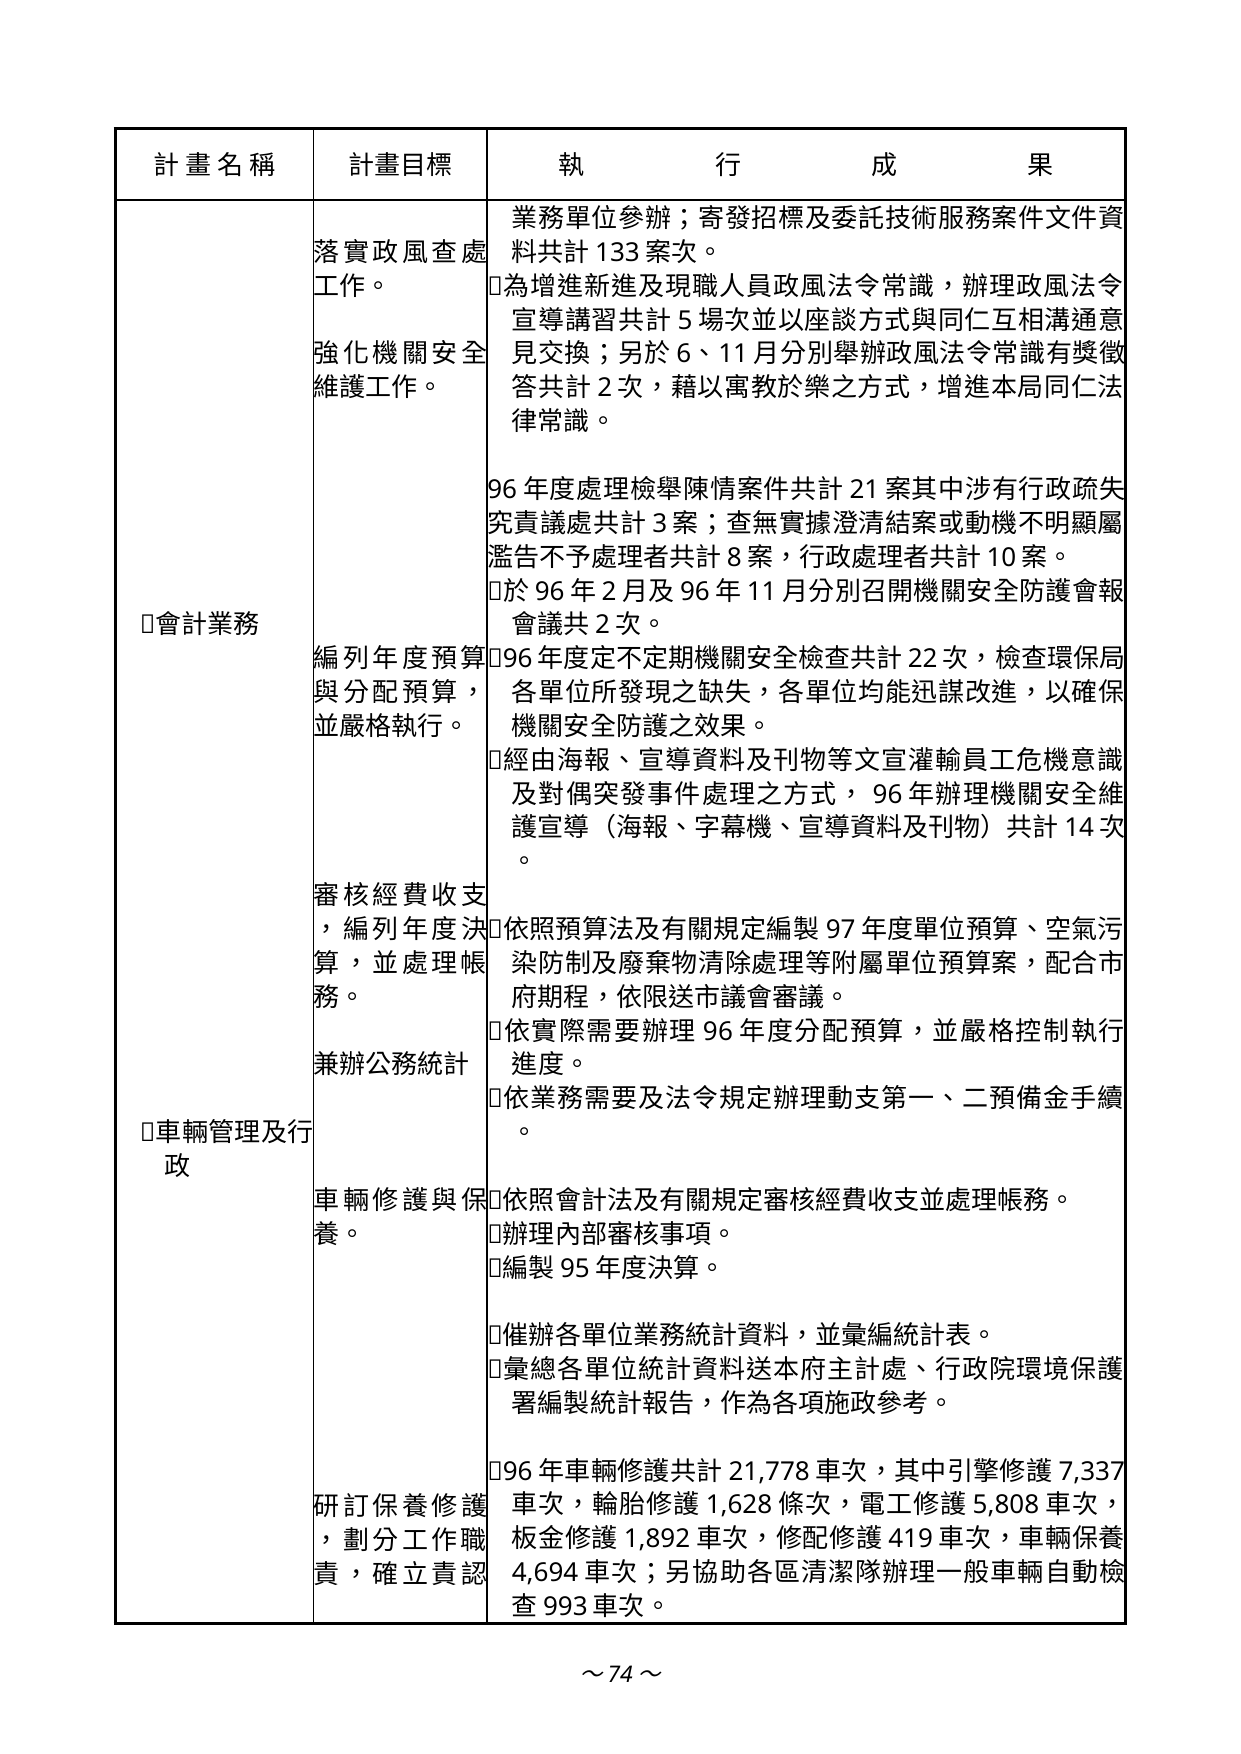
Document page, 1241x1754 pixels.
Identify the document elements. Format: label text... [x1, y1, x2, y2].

table_cell 落實政風查處工作。 強化機關安全維護工作。 編列年度預算與分配預算，並嚴格執行。 審核經費收支，編列年度決算，並處理帳務。 兼辦公務統計 車輛修護與保養。 研訂保養修護，劃分工作職責，確立責認 [314, 201, 486, 1622]
table_header 計畫目標 [314, 130, 486, 199]
table_header 執 行 成 果 [488, 130, 1124, 199]
table_cell 會計業務 車輛管理及行政 [117, 201, 313, 1622]
table_cell 業務單位參辦；寄發招標及委託技術服務案件文件資料共計133案次。 為增進新進及現職人員政風法令常識，辦理政風法令宣導講習共計5場次並以座談方式與同仁互相溝通意見交換；另於6、11月分別舉辦政風法令常識有獎徵答共計2次，藉以寓教於樂之方式，增進本局同仁法律常識。 96年度處理檢舉陳情案件共計21案其中涉有行政疏失究責議處共計3案；查無實據澄清結案或動機不明顯屬濫告不予處理者共計8案，行政處理者共計10案。 於96年2月及96年11月分別召開機關安全防護會報會議共2次。 96年度定不定期機關安全檢查共計22次，檢查環保局各單位所發現之缺失，各單位均能迅謀改進，以確保機關安全防護之效果。 經由海報、宣導資料及刊物等文宣灌輸員工危機意識及對偶突發事件處理之方式， 96年辦理機關安全維護宣導（海報、字幕機、宣導資料及刊物）共計14次。 依照預算法及有關規定編製97年度單位預算、空氣污染防制及廢棄物清除處理等附屬單位預算案，配合市府期程，依限送市議會審議。 依實際需要辦理96年度分配預算，並嚴格控制執行進度。 依業務需要及法令規定辦理動支第一、二預備金手續。 依照會計法及有關規定審核經費收支並處理帳務。 辦理內部審核事項。 編製95年度決算。 催辦各單位業務統計資料，並彙編統計表。 彙總各單位統計資料送本府主計處、行政院環境保護署編製統計報告，作為各項施政參考。 96年車輛修護共計21,778車次，其中引擎修護7,337車次，輪胎修護1,628條次，電工修護5,808車次，板金修護1,892車次，修配修護419車次，車輛保養4,694車次；另協助各區清潔隊辦理一般車輛自動檢查993車次。 [488, 201, 1124, 1622]
table_header 計 畫 名 稱 [117, 130, 313, 199]
